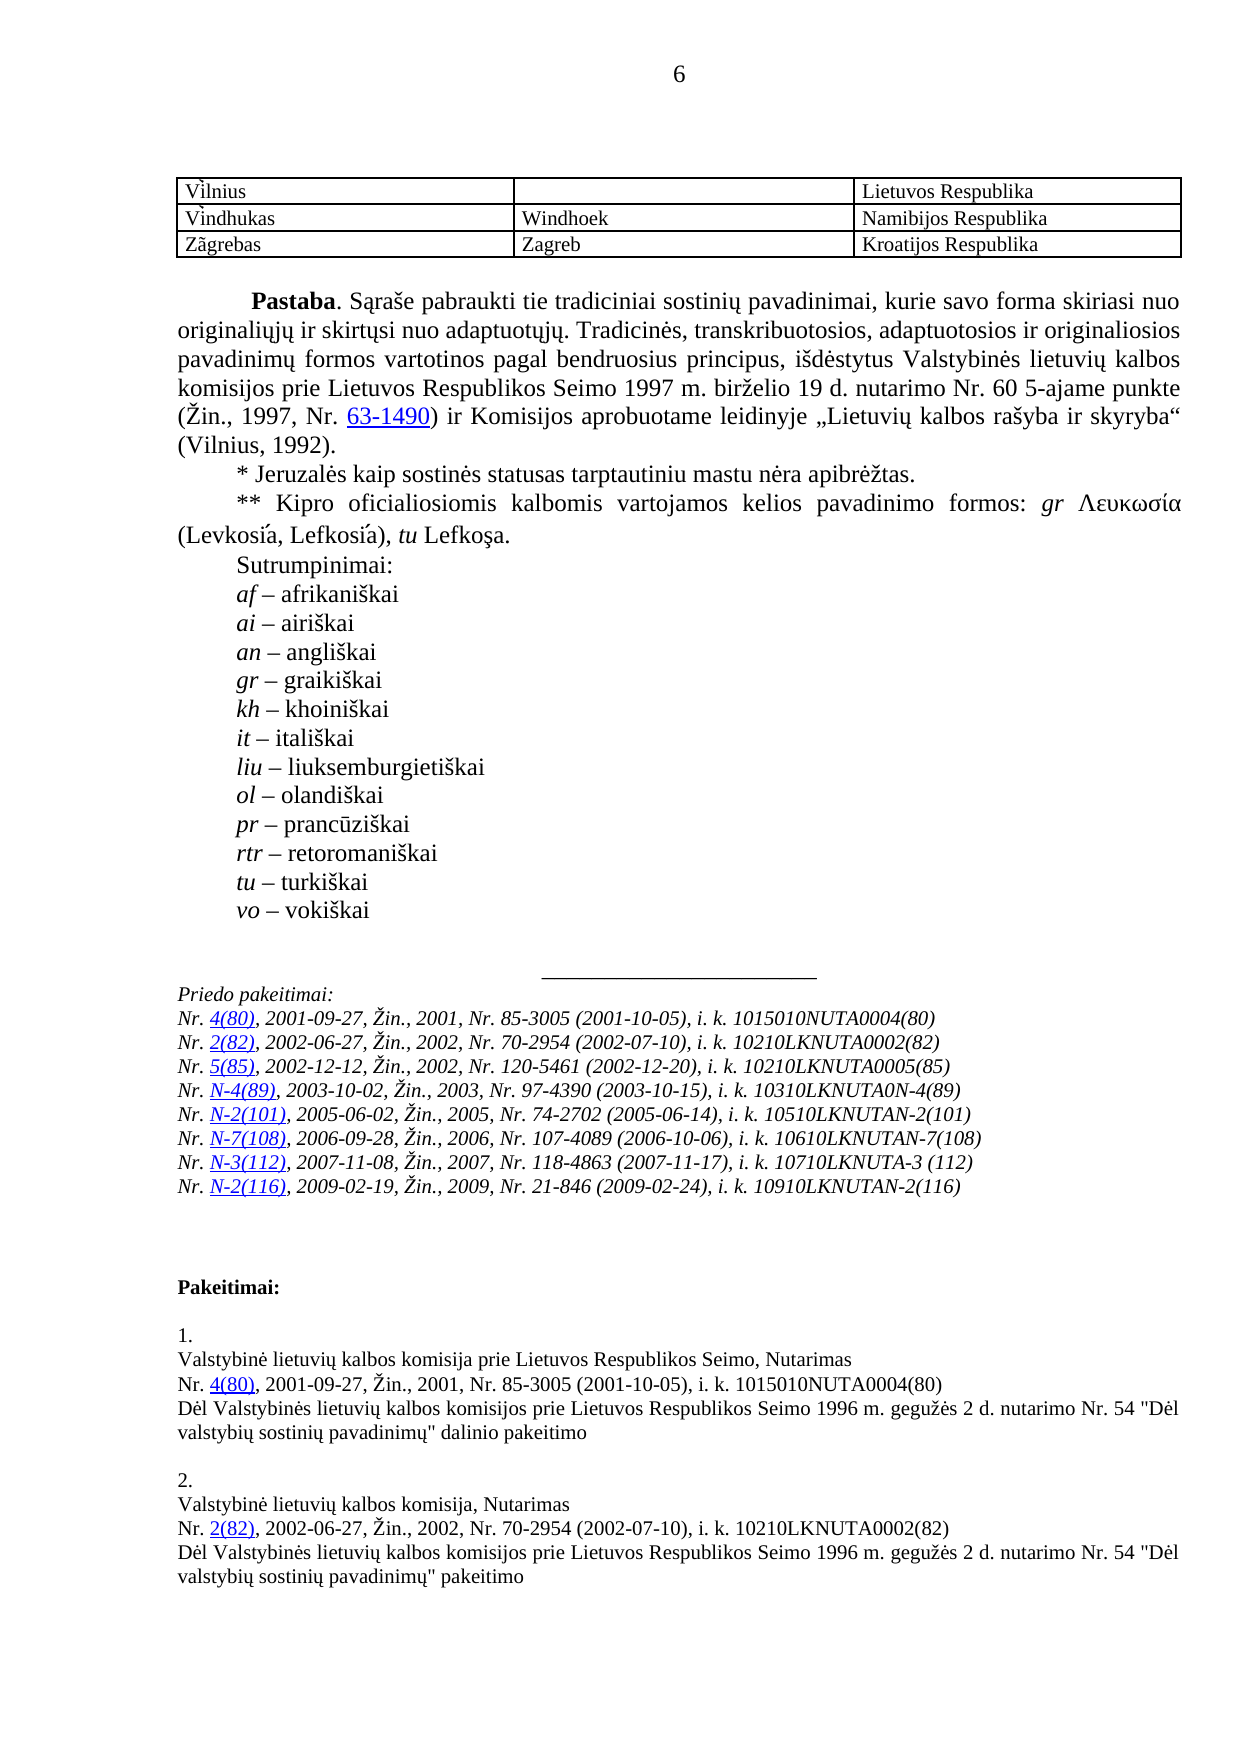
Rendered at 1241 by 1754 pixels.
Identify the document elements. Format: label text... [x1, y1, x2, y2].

table_cell [515, 179, 853, 203]
text gr – graikiškai [177, 666, 1181, 694]
text af – afrikaniškai [177, 579, 1181, 608]
text ai – airiškai [177, 608, 1181, 637]
text liu – liuksemburgietiškai [177, 752, 1181, 781]
text Dėl Valstybinės lietuvių kalbos komisijos prie Lietuvos Respublikos Seimo 1996 m. gegužės 2 d. nutarimo Nr. 54 "Dėl valstybių sostinių pavadinimų" dalinio pakeitimo [177, 1396, 1181, 1444]
text ______________________ [177, 953, 1181, 982]
text Sutrumpinimai: [177, 551, 1181, 579]
text Nr. N-2(101), 2005-06-02, Žin., 2005, Nr. 74-2702 (2005-06-14), i. k. 10510LKNUTAN-2(101) [177, 1102, 1181, 1126]
text Nr. N-3(112), 2007-11-08, Žin., 2007, Nr. 118-4863 (2007-11-17), i. k. 10710LKNUTA-3 (112) [177, 1150, 1181, 1174]
table_cell Windhoek [515, 205, 853, 229]
text Pakeitimai: [177, 1275, 1181, 1299]
text tu – turkiškai [177, 867, 1181, 896]
text ol – olandiškai [177, 781, 1181, 809]
text Valstybinė lietuvių kalbos komisija, Nutarimas [177, 1492, 1181, 1516]
table_cell Namibijos Respublika [855, 205, 1180, 229]
table_cell Zagreb [515, 232, 853, 256]
text Nr. N-7(108), 2006-09-28, Žin., 2006, Nr. 107-4089 (2006-10-06), i. k. 10610LKNUTAN-7(108) [177, 1126, 1181, 1150]
table_cell Vi̇̀ndhukas [178, 205, 513, 229]
text Nr. N-4(89), 2003-10-02, Žin., 2003, Nr. 97-4390 (2003-10-15), i. k. 10310LKNUTA0N-4(89) [177, 1078, 1181, 1102]
table_cell Vi̇̀lnius [178, 179, 513, 203]
table_cell Lietuvos Respublika [855, 179, 1180, 203]
text vo – vokiškai [177, 896, 1181, 924]
text an – angliškai [177, 637, 1181, 666]
text Priedo pakeitimai: [177, 982, 1181, 1006]
text Nr. 2(82), 2002-06-27, Žin., 2002, Nr. 70-2954 (2002-07-10), i. k. 10210LKNUTA0002(82) [177, 1516, 1181, 1540]
text 1. [177, 1323, 1181, 1347]
text Pastaba. Sąraše pabraukti tie tradiciniai sostinių pavadinimai, kurie savo forma skiriasi nuo originaliųjų ir skirtųsi nuo adaptuotųjų. Tradicinės, transkribuotosios, adaptuotosios ir originaliosios pavadinimų formos vartotinos pagal bendruosius principus, išdėstytus Valstybinės lietuvių kalbos komisijos prie Lietuvos Respublikos Seimo 1997 m. birželio 19 d. nutarimo Nr. 60 5-ajame punkte (Žin., 1997, Nr. 63-1490) ir Komisijos aprobuotame leidinyje „Lietuvių kalbos rašyba ir skyryba“ (Vilnius, 1992). [177, 286, 1181, 459]
text Nr. 2(82), 2002-06-27, Žin., 2002, Nr. 70-2954 (2002-07-10), i. k. 10210LKNUTA0002(82) [177, 1030, 1181, 1054]
text pr – prancūziškai [177, 809, 1181, 838]
text Nr. 5(85), 2002-12-12, Žin., 2002, Nr. 120-5461 (2002-12-20), i. k. 10210LKNUTA0005(85) [177, 1054, 1181, 1078]
text 2. [177, 1468, 1181, 1492]
text ** Kipro oficialiosiomis kalbomis vartojamos kelios pavadinimo formos: gr Λευκωσία (Levkosía, Lefkosía), tu Lefkoşa. [177, 488, 1181, 551]
text Dėl Valstybinės lietuvių kalbos komisijos prie Lietuvos Respublikos Seimo 1996 m. gegužės 2 d. nutarimo Nr. 54 "Dėl valstybių sostinių pavadinimų" pakeitimo [177, 1540, 1181, 1588]
text rtr – retoromaniškai [177, 838, 1181, 867]
text Nr. 4(80), 2001-09-27, Žin., 2001, Nr. 85-3005 (2001-10-05), i. k. 1015010NUTA0004(80) [177, 1371, 1181, 1396]
table_cell Kroatijos Respublika [855, 232, 1180, 256]
text Valstybinė lietuvių kalbos komisija prie Lietuvos Respublikos Seimo, Nutarimas [177, 1347, 1181, 1371]
table_cell Zãgrebas [178, 232, 513, 256]
text * Jeruzalės kaip sostinės statusas tarptautiniu mastu nėra apibrėžtas. [177, 459, 1181, 488]
text kh – khoiniškai [177, 694, 1181, 723]
text Nr. 4(80), 2001-09-27, Žin., 2001, Nr. 85-3005 (2001-10-05), i. k. 1015010NUTA0004(80) [177, 1006, 1181, 1030]
text Nr. N-2(116), 2009-02-19, Žin., 2009, Nr. 21-846 (2009-02-24), i. k. 10910LKNUTAN-2(116) [177, 1174, 1181, 1198]
text it – itališkai [177, 723, 1181, 752]
